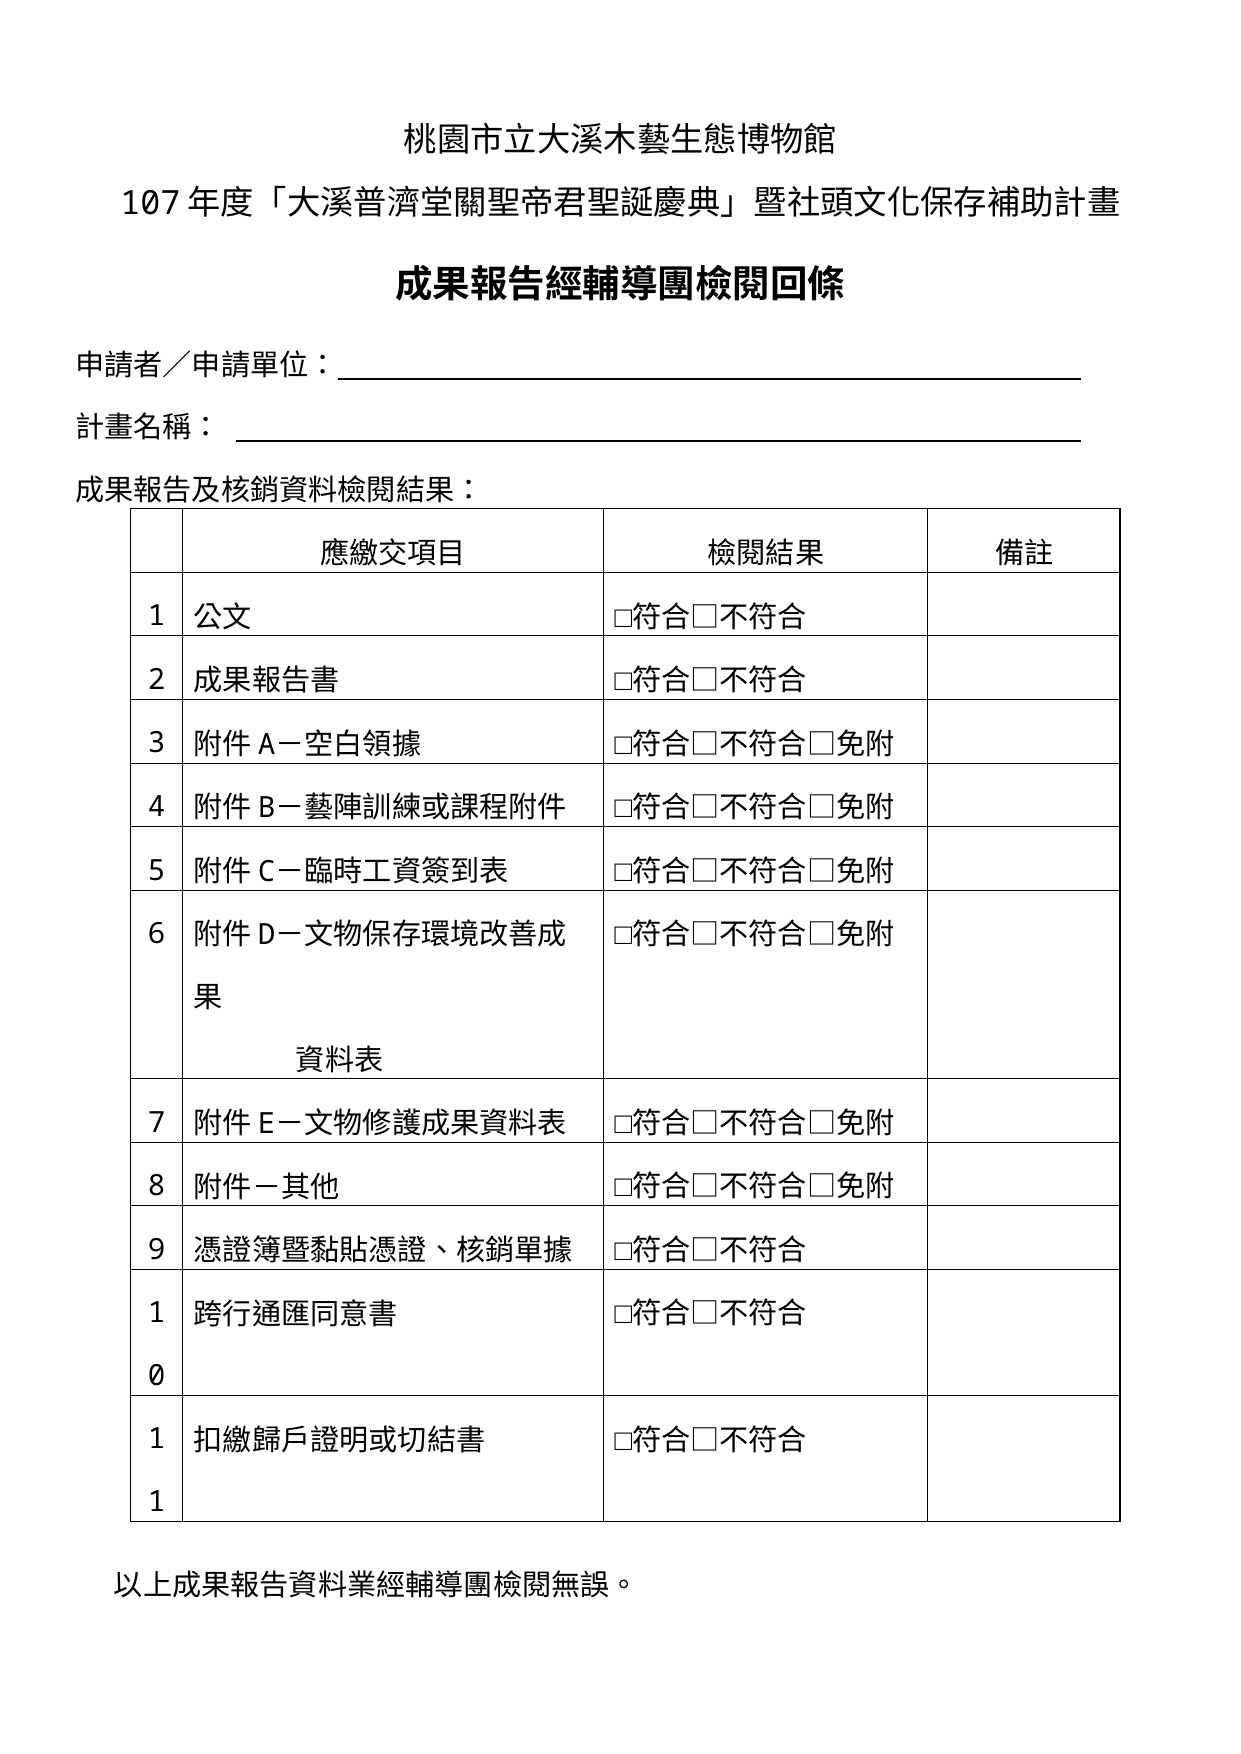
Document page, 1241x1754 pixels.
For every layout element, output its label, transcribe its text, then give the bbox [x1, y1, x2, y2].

table_cell 憑證簿暨黏貼憑證、核銷單據 [183, 1206, 603, 1269]
table_header 備註 [928, 509, 1119, 572]
table_cell [928, 1206, 1119, 1269]
table_cell [928, 1143, 1119, 1205]
table_cell □符合□不符合 [604, 1206, 927, 1269]
table_cell 附件A－空白領據 [183, 700, 603, 762]
table_cell [928, 1079, 1119, 1142]
table_header [131, 509, 182, 572]
table_cell 附件D－文物保存環境改善成果 資料表 [183, 891, 603, 1078]
table_cell 2 [131, 636, 182, 699]
table_cell □符合□不符合 [604, 636, 927, 699]
table_cell □符合□不符合□免附 [604, 764, 927, 826]
table_cell [928, 764, 1119, 826]
table_cell 10 [131, 1270, 182, 1395]
table_cell □符合□不符合□免附 [604, 827, 927, 889]
table_cell [928, 891, 1119, 1078]
table_cell 4 [131, 764, 182, 826]
table_cell 成果報告書 [183, 636, 603, 699]
text 桃園市立大溪木藝生態博物館 [75, 96, 1165, 158]
table_cell [928, 700, 1119, 762]
table_cell 8 [131, 1143, 182, 1205]
table_cell [928, 1270, 1119, 1395]
table_cell 附件C－臨時工資簽到表 [183, 827, 603, 889]
table_cell 9 [131, 1206, 182, 1269]
table_cell 附件E－文物修護成果資料表 [183, 1079, 603, 1142]
table_cell □符合□不符合 [604, 573, 927, 635]
table_cell [928, 573, 1119, 635]
table_cell □符合□不符合□免附 [604, 1143, 927, 1205]
table_cell 附件B－藝陣訓練或課程附件 [183, 764, 603, 826]
table_cell □符合□不符合 [604, 1396, 927, 1521]
text 計畫名稱： [75, 383, 1165, 446]
table_cell 3 [131, 700, 182, 762]
table_cell 11 [131, 1396, 182, 1521]
table_cell [928, 827, 1119, 889]
table_cell 5 [131, 827, 182, 889]
table_cell [928, 1396, 1119, 1521]
text 以上成果報告資料業經輔導團檢閱無誤。 [75, 1541, 1165, 1603]
table_cell □符合□不符合□免附 [604, 1079, 927, 1142]
table_cell 跨行通匯同意書 [183, 1270, 603, 1395]
table_cell 扣繳歸戶證明或切結書 [183, 1396, 603, 1521]
table_cell 6 [131, 891, 182, 1078]
text 成果報告經輔導團檢閱回條 [75, 239, 1165, 302]
table_header 應繳交項目 [183, 509, 603, 572]
table_cell [928, 636, 1119, 699]
table_cell □符合□不符合 [604, 1270, 927, 1395]
table_header 檢閱結果 [604, 509, 927, 572]
table_cell 公文 [183, 573, 603, 635]
text 107年度「大溪普濟堂關聖帝君聖誕慶典」暨社頭文化保存補助計畫 [75, 158, 1165, 221]
table_cell 1 [131, 573, 182, 635]
table_cell 附件－其他 [183, 1143, 603, 1205]
text 成果報告及核銷資料檢閱結果： [75, 446, 1165, 508]
table_cell □符合□不符合□免附 [604, 891, 927, 1078]
text 申請者／申請單位： [75, 321, 1165, 383]
table_cell □符合□不符合□免附 [604, 700, 927, 762]
table_cell 7 [131, 1079, 182, 1142]
